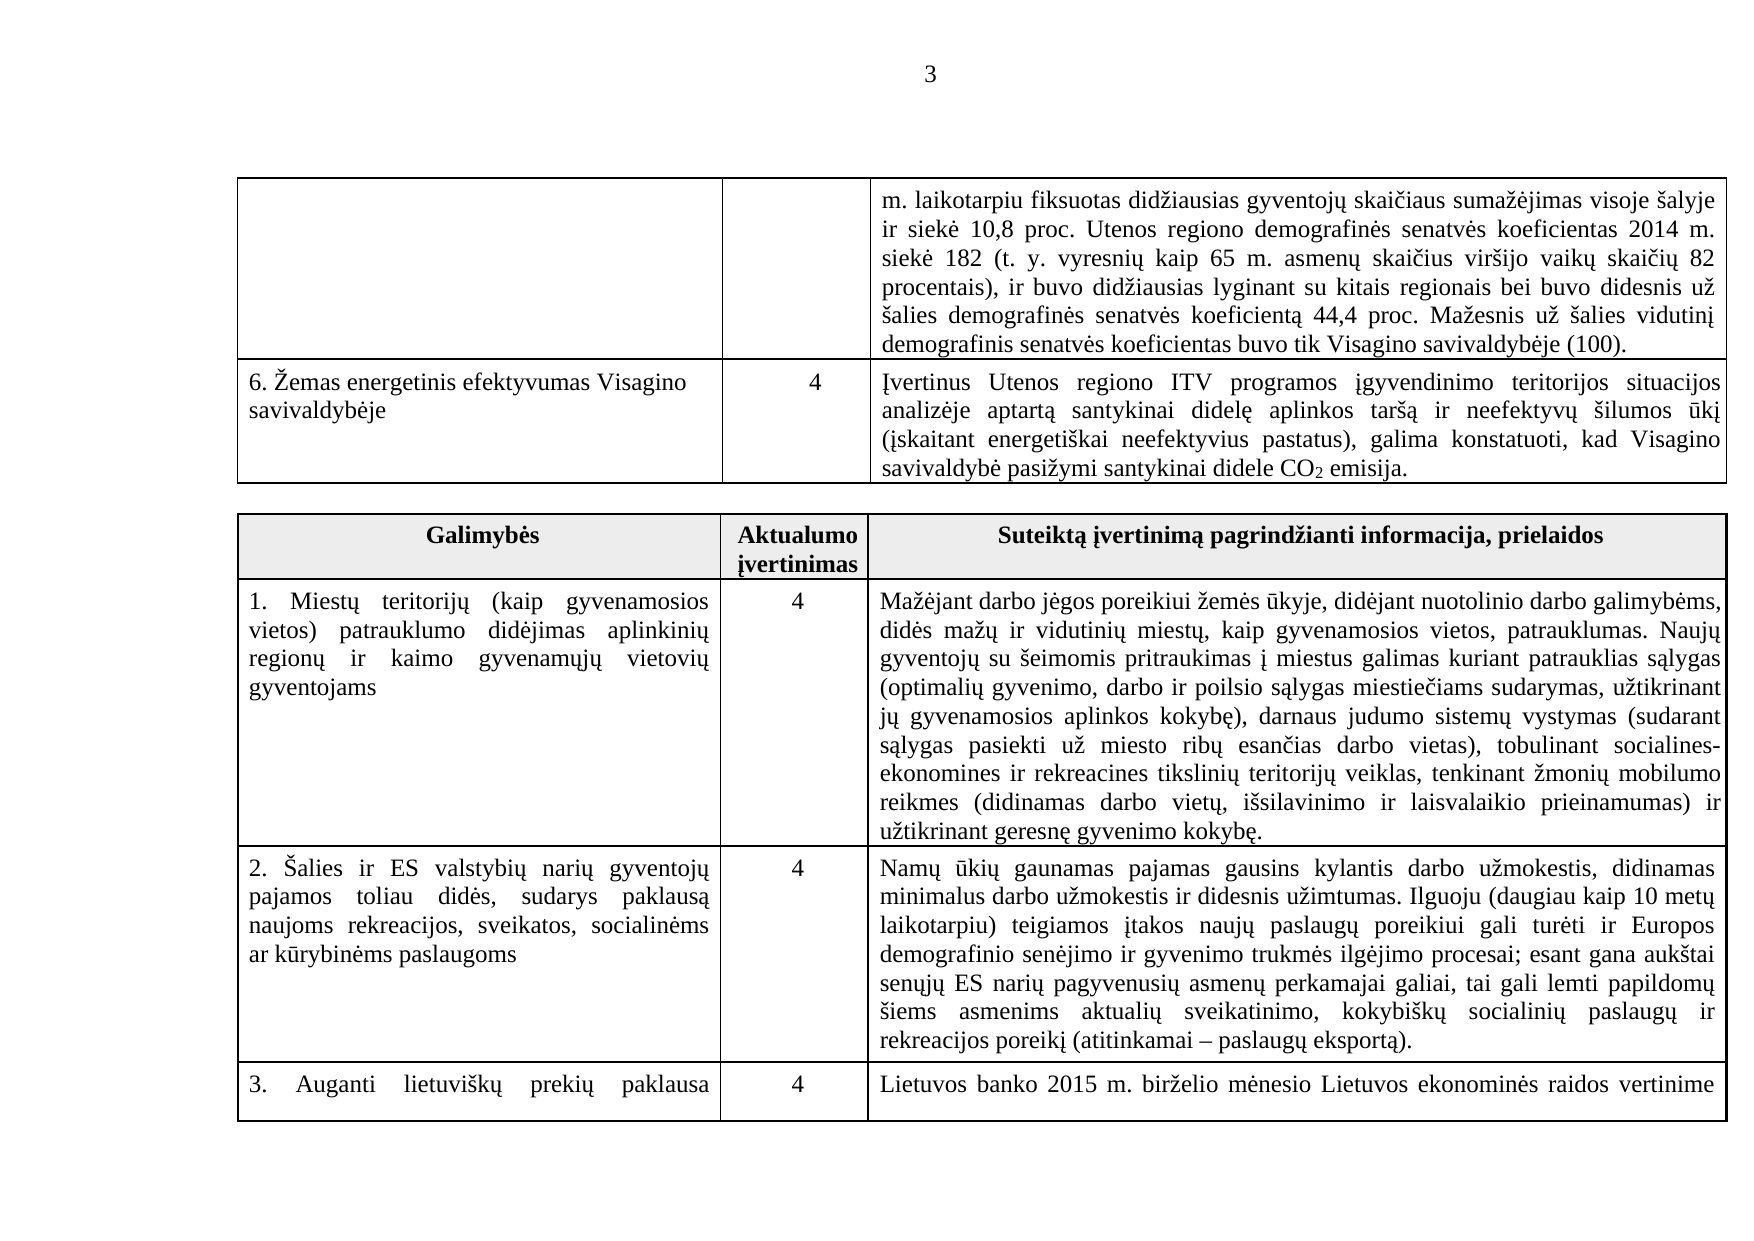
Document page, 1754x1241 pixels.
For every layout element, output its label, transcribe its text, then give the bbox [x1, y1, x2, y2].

table_cell 6. Žemas energetinis efektyvumas Visagino savivaldybėje [238, 360, 722, 482]
table_header Suteiktą įvertinimą pagrindžianti informacija, prielaidos [869, 515, 1725, 578]
table_cell 4 [721, 847, 867, 1061]
table_cell Namų ūkių gaunamas pajamas gausins kylantis darbo užmokestis, didinamas minimalus darbo užmokestis ir didesnis užimtumas. Ilguoju (daugiau kaip 10 metų laikotarpiu) teigiamos įtakos naujų paslaugų poreikiui gali turėti ir Europos demografinio senėjimo ir gyvenimo trukmės ilgėjimo procesai; esant gana aukštai senųjų ES narių pagyvenusių asmenų perkamajai galiai, tai gali lemti papildomų šiems asmenims aktualių sveikatinimo, kokybiškų socialinių paslaugų ir rekreacijos poreikį (atitinkamai – paslaugų eksportą). [869, 847, 1725, 1061]
table_cell Įvertinus Utenos regiono ITV programos įgyvendinimo teritorijos situacijos analizėje aptartą santykinai didelę aplinkos taršą ir neefektyvų šilumos ūkį (įskaitant energetiškai neefektyvius pastatus), galima konstatuoti, kad Visagino savivaldybė pasižymi santykinai didele CO2 emisija. [871, 360, 1726, 482]
table_cell Lietuvos banko 2015 m. birželio mėnesio Lietuvos ekonominės raidos vertinime [869, 1063, 1725, 1120]
table_cell 3. Auganti lietuviškų prekių paklausa [239, 1063, 720, 1120]
table_cell 4 [721, 1063, 867, 1120]
table_header Aktualumo įvertinimas [721, 515, 867, 578]
table_cell m. laikotarpiu fiksuotas didžiausias gyventojų skaičiaus sumažėjimas visoje šalyje ir siekė 10,8 proc. Utenos regiono demografinės senatvės koeficientas 2014 m. siekė 182 (t. y. vyresnių kaip 65 m. asmenų skaičius viršijo vaikų skaičių 82 procentais), ir buvo didžiausias lyginant su kitais regionais bei buvo didesnis už šalies demografinės senatvės koeficientą 44,4 proc. Mažesnis už šalies vidutinį demografinis senatvės koeficientas buvo tik Visagino savivaldybėje (100). [871, 179, 1726, 358]
table_cell 4 [723, 360, 870, 482]
table_header Galimybės [239, 515, 720, 578]
table_cell 1. Miestų teritorijų (kaip gyvenamosios vietos) patrauklumo didėjimas aplinkinių regionų ir kaimo gyvenamųjų vietovių gyventojams [239, 580, 720, 845]
table_cell Mažėjant darbo jėgos poreikiui žemės ūkyje, didėjant nuotolinio darbo galimybėms, didės mažų ir vidutinių miestų, kaip gyvenamosios vietos, patrauklumas. Naujų gyventojų su šeimomis pritraukimas į miestus galimas kuriant patrauklias sąlygas (optimalių gyvenimo, darbo ir poilsio sąlygas miestiečiams sudarymas, užtikrinant jų gyvenamosios aplinkos kokybę), darnaus judumo sistemų vystymas (sudarant sąlygas pasiekti už miesto ribų esančias darbo vietas), tobulinant socialines-ekonomines ir rekreacines tikslinių teritorijų veiklas, tenkinant žmonių mobilumo reikmes (didinamas darbo vietų, išsilavinimo ir laisvalaikio prieinamumas) ir užtikrinant geresnę gyvenimo kokybę. [869, 580, 1725, 845]
table_cell 4 [721, 580, 867, 845]
table_cell 2. Šalies ir ES valstybių narių gyventojų pajamos toliau didės, sudarys paklausą naujoms rekreacijos, sveikatos, socialinėms ar kūrybinėms paslaugoms [239, 847, 720, 1061]
table_cell [238, 179, 722, 358]
table_cell [723, 179, 870, 358]
